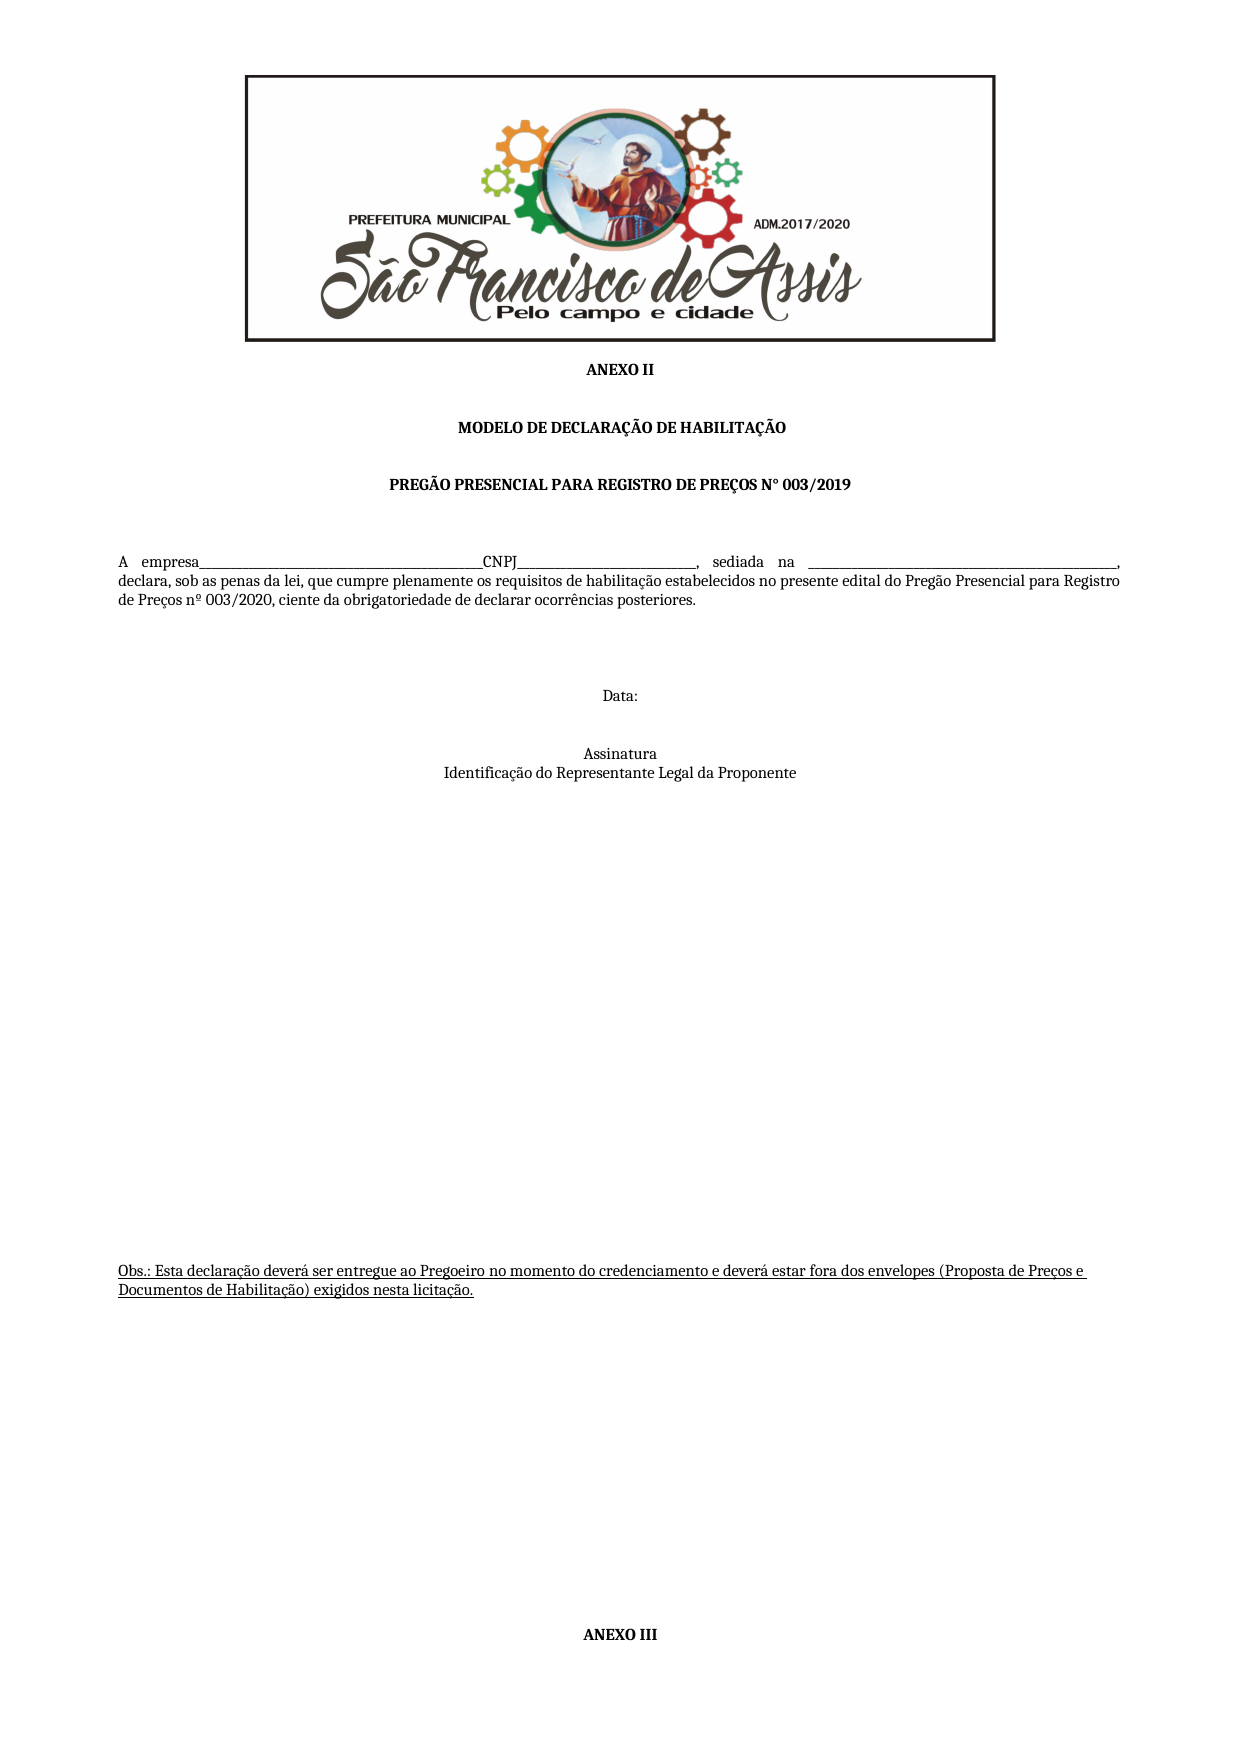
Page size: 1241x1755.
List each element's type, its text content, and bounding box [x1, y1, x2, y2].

text MODELO DE DECLARAÇÃO DE HABILITAÇÃO [118, 418, 1122, 437]
text Assinatura [118, 744, 1122, 763]
text A empresa______________________________________________CNPJ_____________________________, sediada na __________________________________________________, declara, sob as penas da lei, que cumpre plenamente os requisitos de habilitação estabelecidos no presente edital do Pregão Presencial para Registro de Preços nº 003/2020, ciente da obrigatoriedade de declarar ocorrências posteriores. [118, 552, 1122, 610]
text ANEXO III [118, 1626, 1122, 1645]
text Identificação do Representante Legal da Proponente [118, 763, 1122, 782]
text ANEXO II [118, 361, 1122, 380]
text PREGÃO PRESENCIAL PARA REGISTRO DE PREÇOS N° 003/2019 [118, 476, 1122, 495]
text Data: [118, 687, 1122, 706]
text Obs.: Esta declaração deverá ser entregue ao Pregoeiro no momento do credenciamento e deverá estar fora dos envelopes (Proposta de Preços e Documentos de Habilitação) exigidos nesta licitação. [118, 1262, 1122, 1300]
